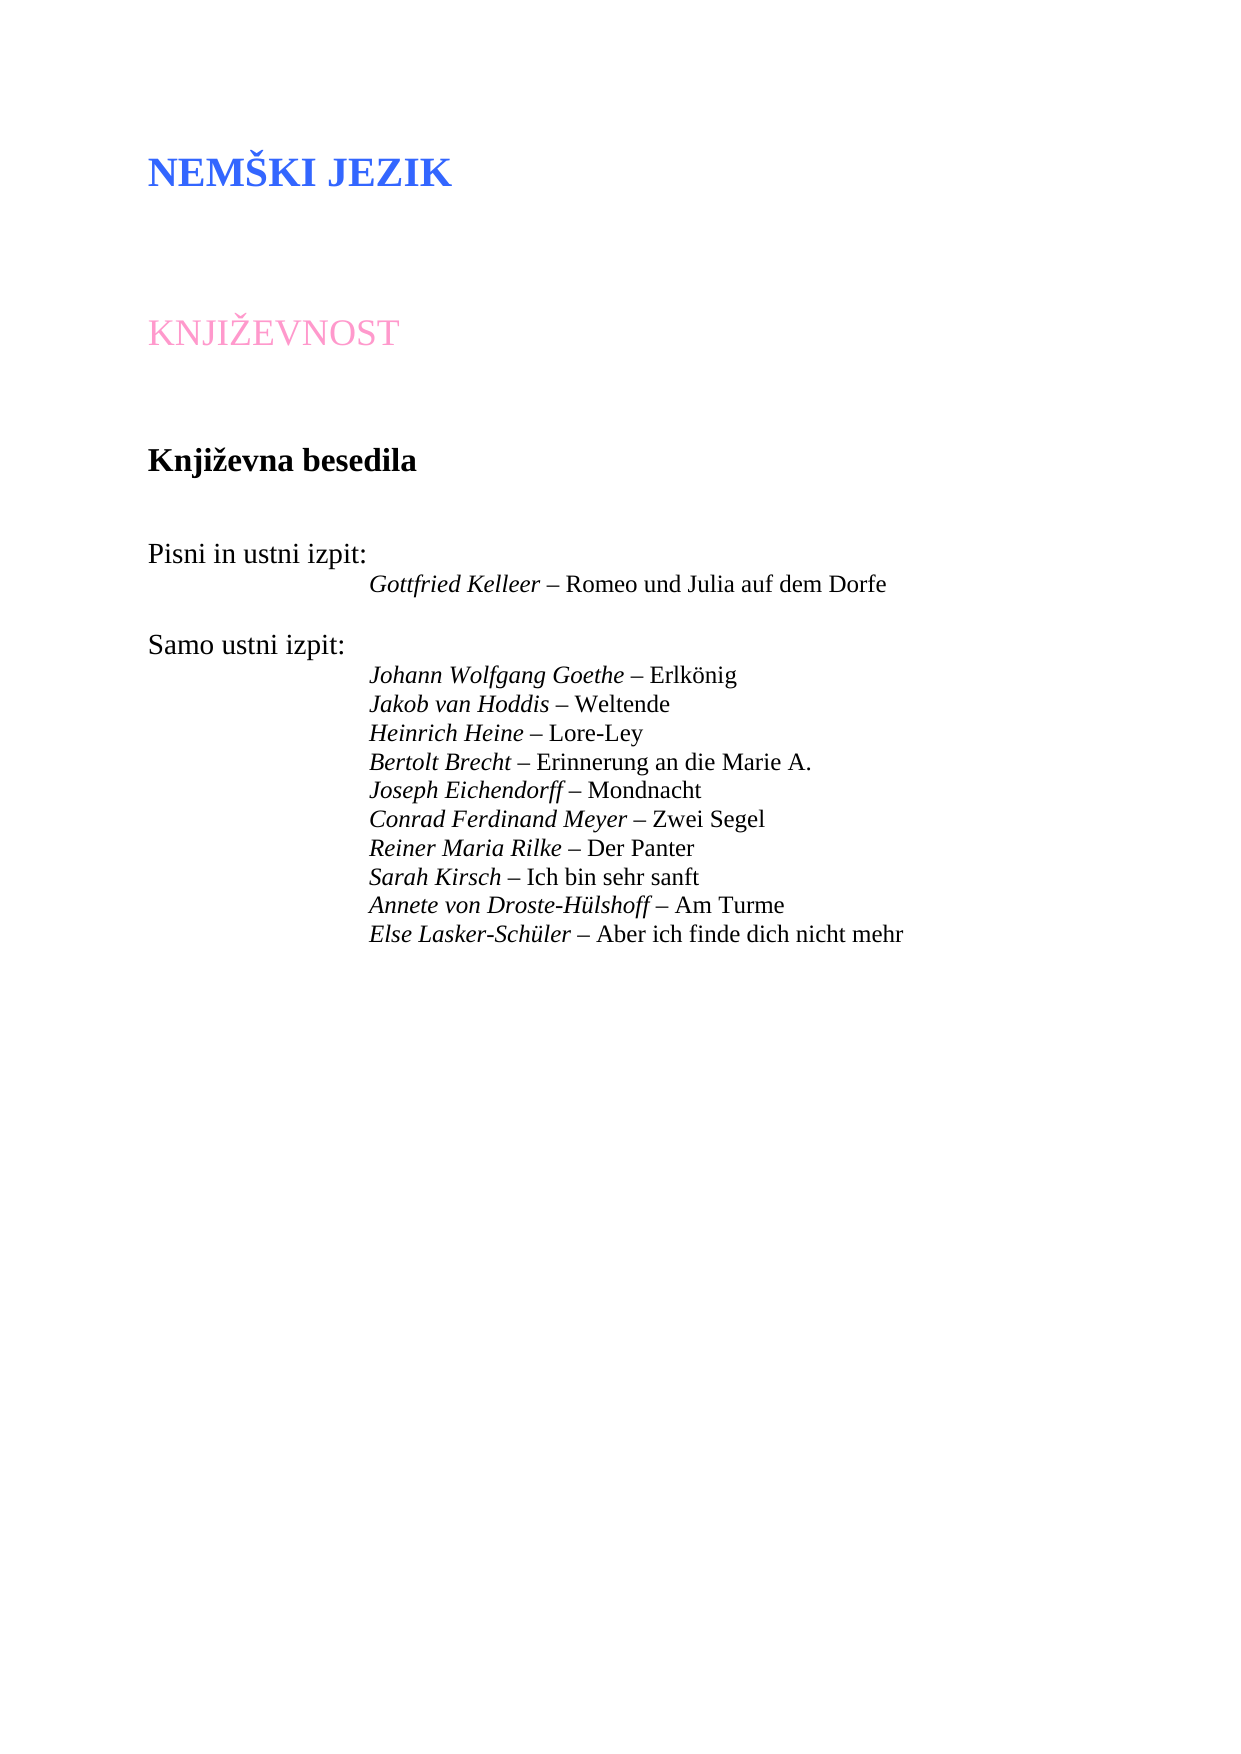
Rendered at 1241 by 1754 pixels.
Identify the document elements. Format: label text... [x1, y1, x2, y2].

subtitle KNJIŽEVNOST [148, 311, 1093, 354]
text Else Lasker-Schüler – Aber ich finde dich nicht mehr [295, 919, 1093, 948]
text Gottfried Kelleer – Romeo und Julia auf dem Dorfe [148, 569, 1093, 598]
text Reiner Maria Rilke – Der Panter [295, 833, 1093, 862]
text Heinrich Heine – Lore-Ley [295, 718, 1093, 747]
subtitle Samo ustni izpit: [148, 627, 1093, 660]
text Johann Wolfgang Goethe – Erlkönig [295, 660, 1093, 689]
subtitle Pisni in ustni izpit: [148, 536, 1093, 569]
text Joseph Eichendorff – Mondnacht [295, 775, 1093, 804]
text Jakob van Hoddis – Weltende [295, 689, 1093, 718]
text Bertolt Brecht – Erinnerung an die Marie A. [295, 747, 1093, 775]
text Sarah Kirsch – Ich bin sehr sanft [295, 862, 1093, 890]
subtitle NEMŠKI JEZIK [148, 148, 1093, 196]
subtitle Književna besedila [148, 440, 1093, 478]
text Annete von Droste-Hülshoff – Am Turme [295, 890, 1093, 919]
text Conrad Ferdinand Meyer – Zwei Segel [295, 804, 1093, 833]
